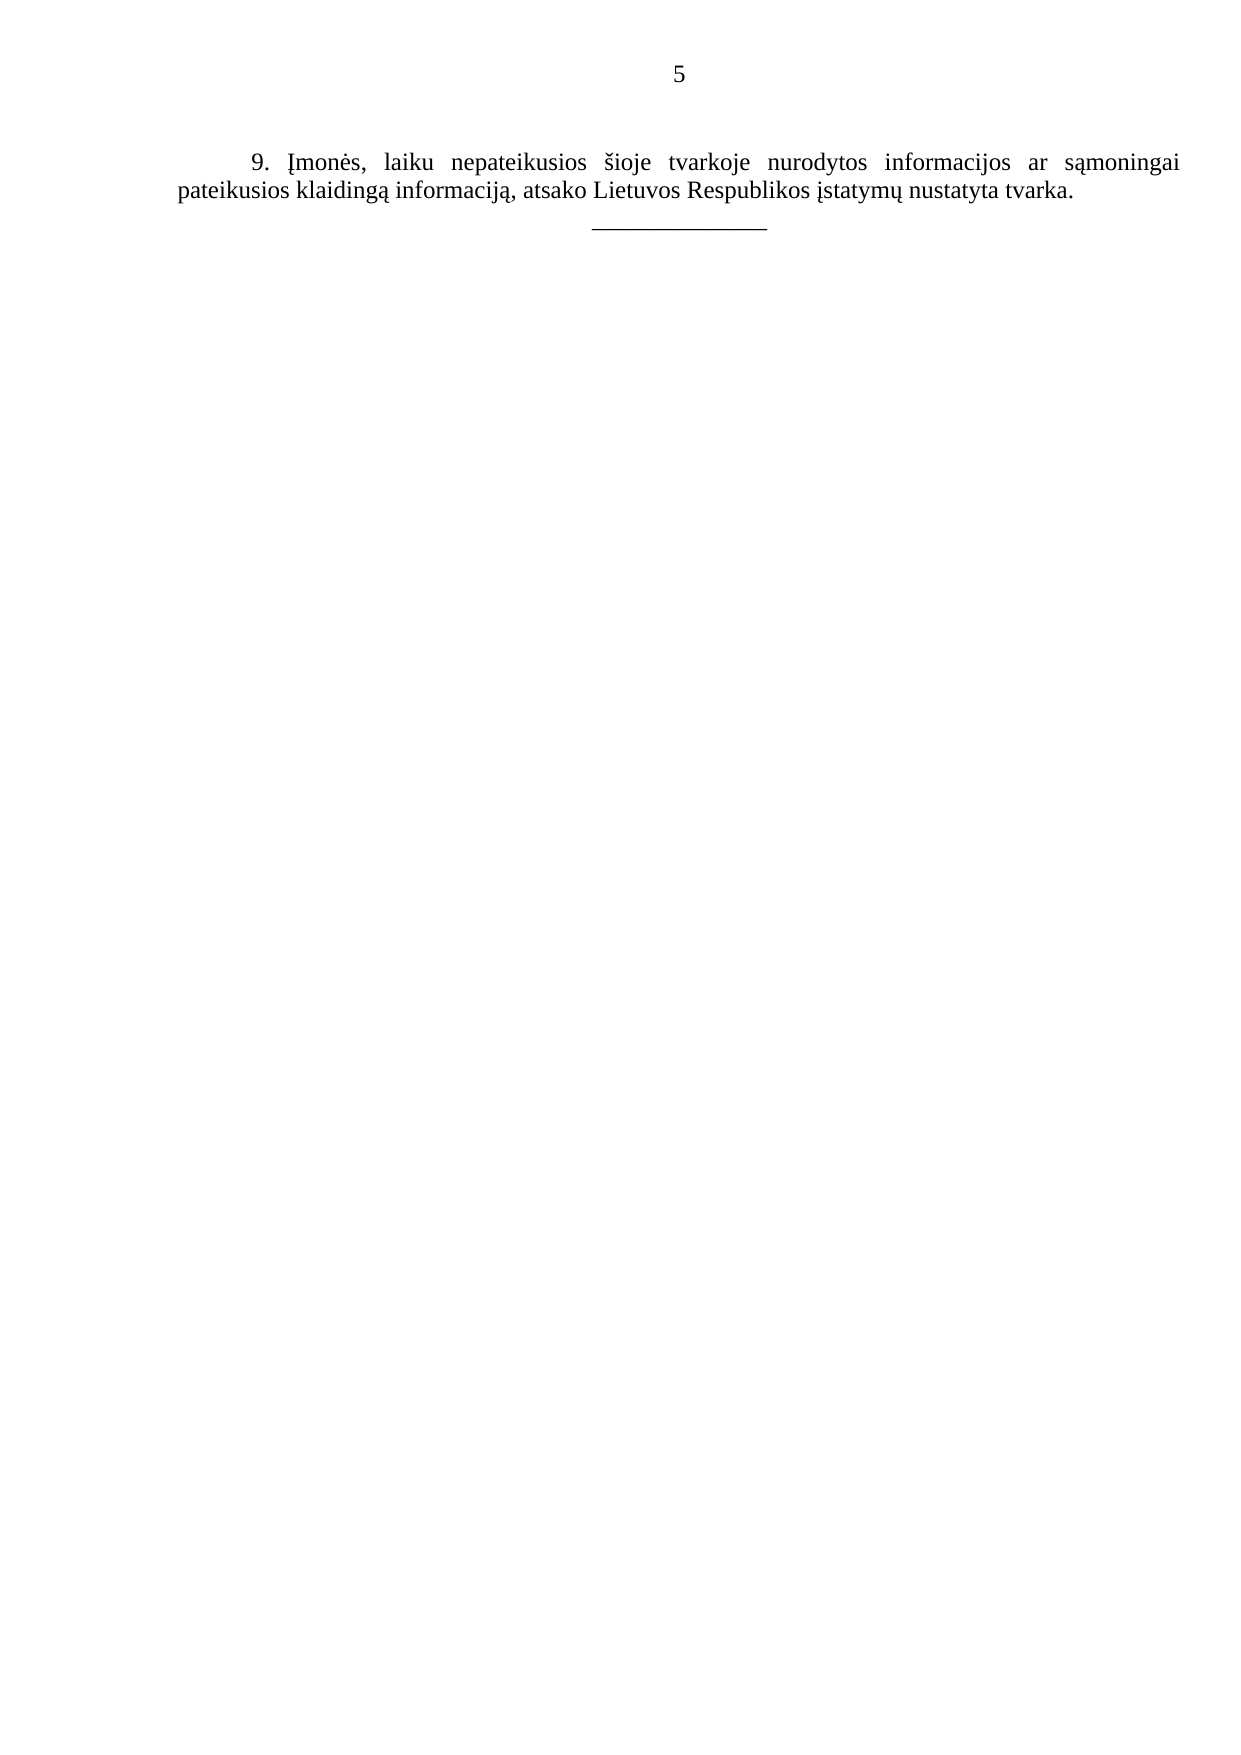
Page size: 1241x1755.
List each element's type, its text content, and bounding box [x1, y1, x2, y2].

text ______________ [177, 204, 1181, 233]
text 9. Įmonės, laiku nepateikusios šioje tvarkoje nurodytos informacijos ar sąmoningai pateikusios klaidingą informaciją, atsako Lietuvos Respublikos įstatymų nustatyta tvarka. [177, 147, 1181, 204]
